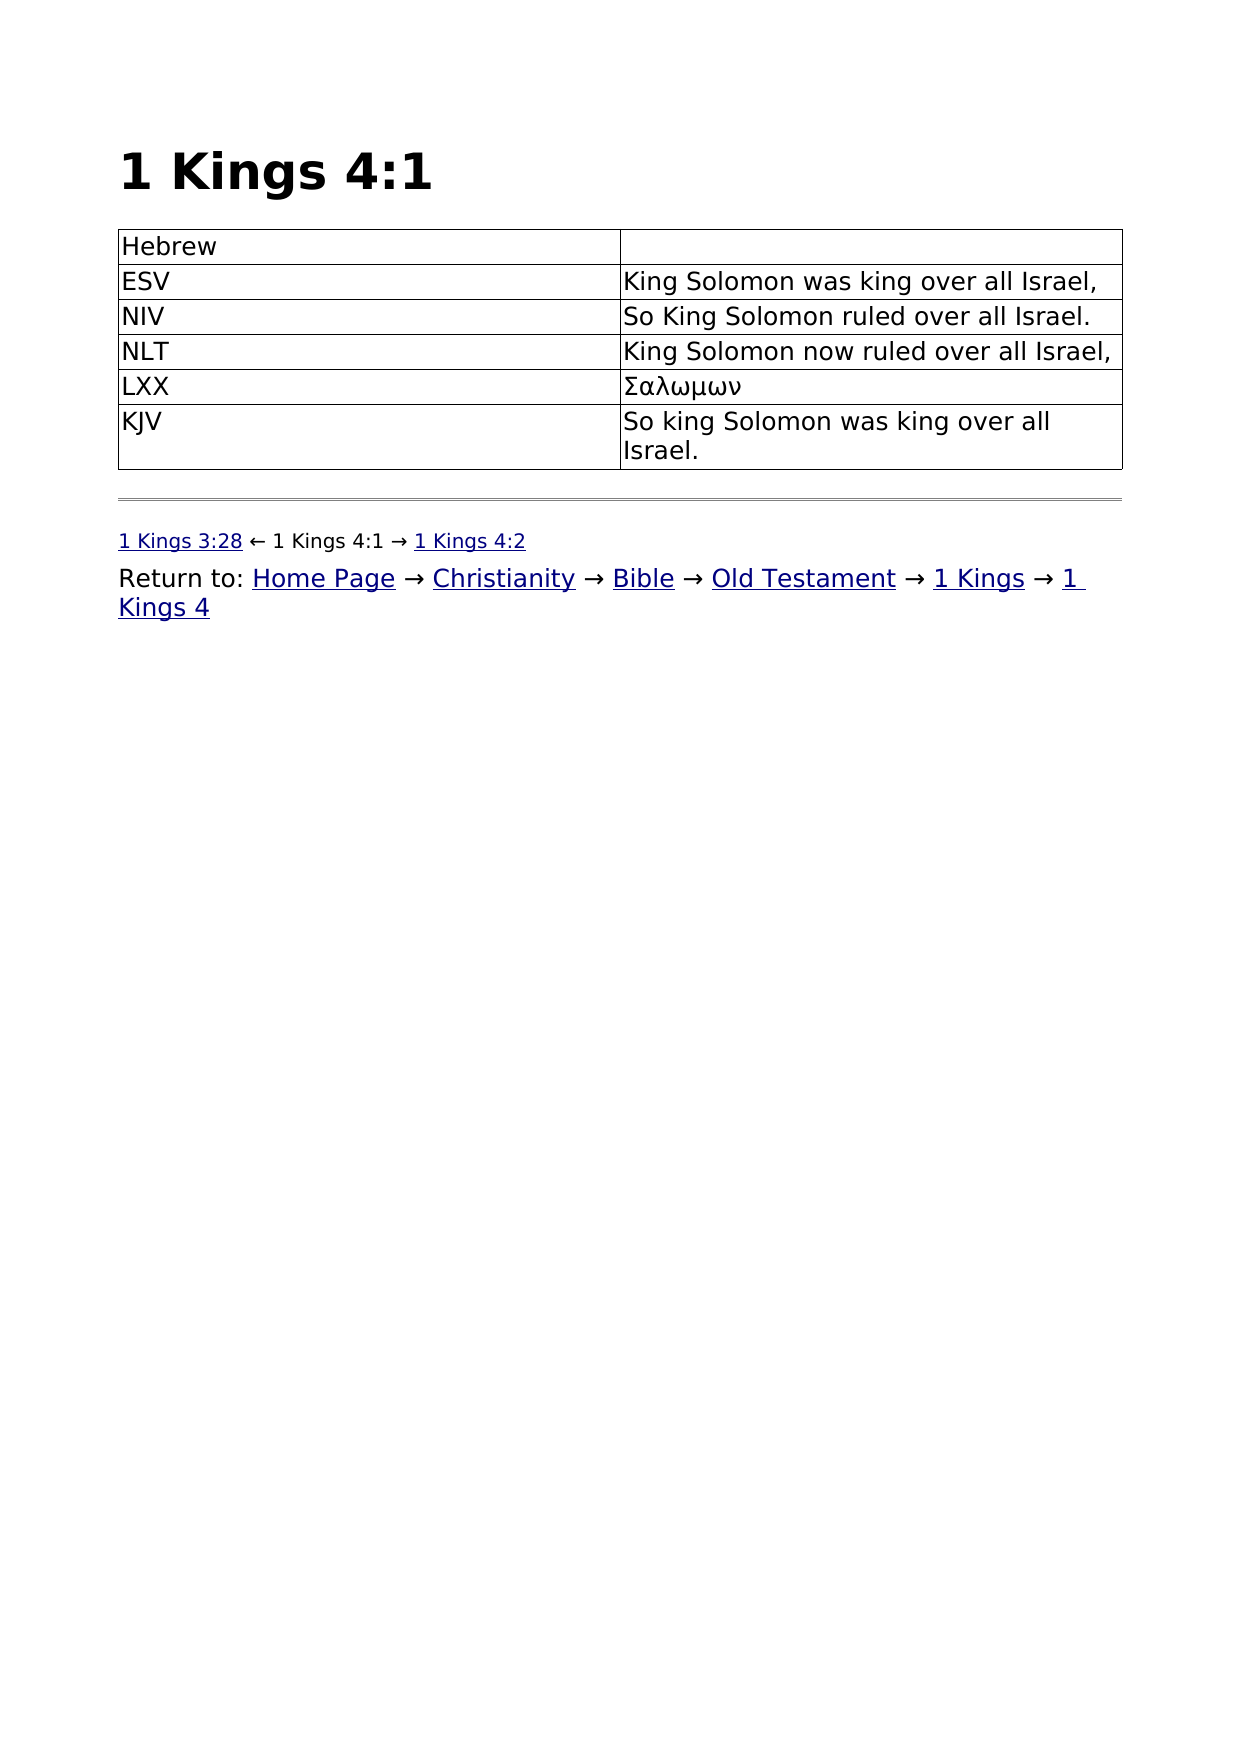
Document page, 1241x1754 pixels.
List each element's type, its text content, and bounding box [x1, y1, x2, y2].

subtitle 1 Kings 4:1 [118, 143, 1122, 201]
table_cell Σαλωμων [621, 370, 1122, 404]
table_cell LXX [119, 370, 620, 404]
table_header Hebrew [119, 230, 620, 264]
table_cell King Solomon was king over all Israel, [621, 265, 1122, 299]
table_cell King Solomon now ruled over all Israel, [621, 335, 1122, 369]
table_cell NLT [119, 335, 620, 369]
table_cell ESV [119, 265, 620, 299]
table_cell So king Solomon was king over all Israel. [621, 405, 1122, 468]
table_cell NIV [119, 300, 620, 334]
table_cell So King Solomon ruled over all Israel. [621, 300, 1122, 334]
text Return to: Home Page → Christianity → Bible → Old Testament → 1 Kings → 1 Kings 4 [118, 564, 1122, 622]
text 1 Kings 3:28 ← 1 Kings 4:1 → 1 Kings 4:2 [118, 530, 1122, 564]
table_cell KJV [119, 405, 620, 468]
table_header [621, 230, 1122, 264]
